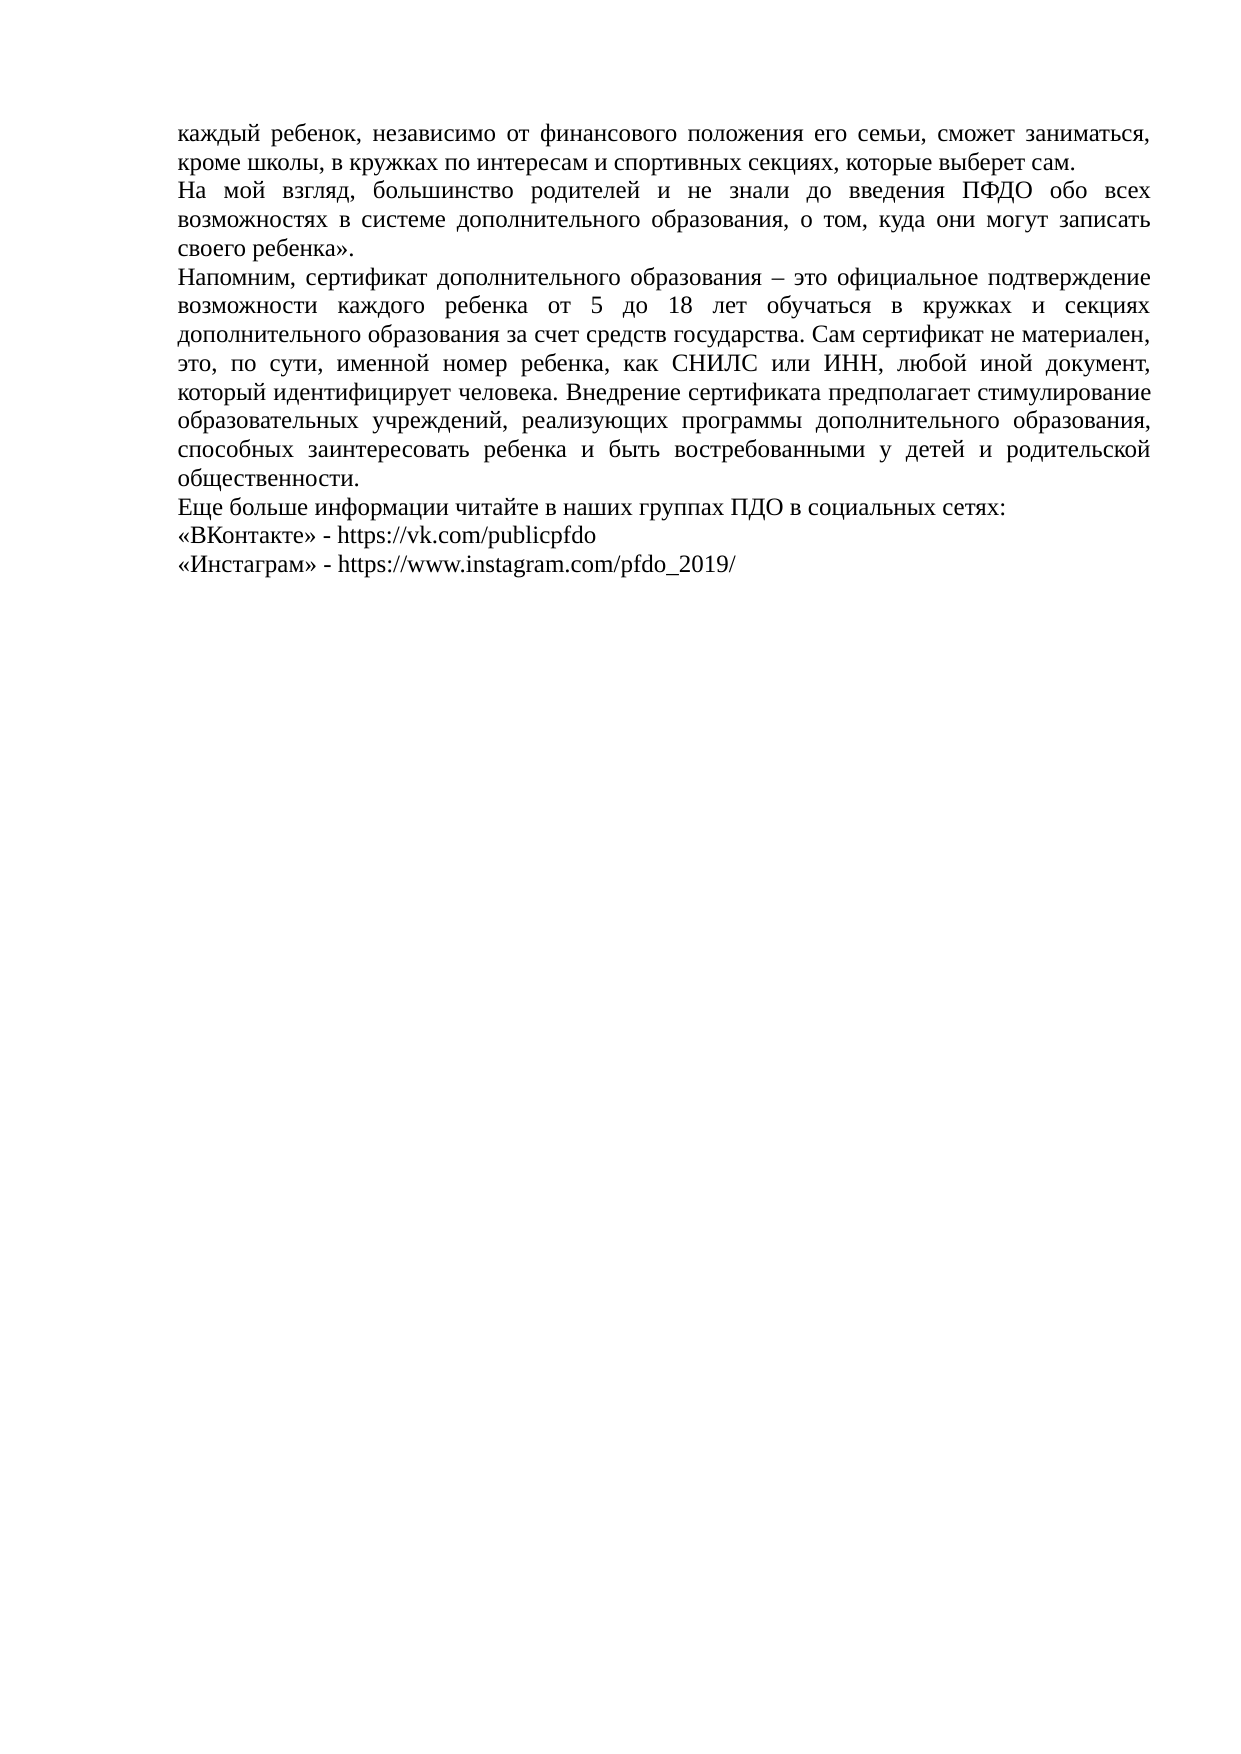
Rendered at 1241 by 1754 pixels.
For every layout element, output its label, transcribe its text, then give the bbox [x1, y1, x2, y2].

text На мой взгляд, большинство родителей и не знали до введения ПФДО обо всех возможностях в системе дополнительного образования, о том, куда они могут записать своего ребенка». [177, 176, 1152, 262]
text «Инстаграм» - https://www.instagram.com/pfdo_2019/ [177, 549, 1152, 578]
text каждый ребенок, независимо от финансового положения его семьи, сможет заниматься, кроме школы, в кружках по интересам и спортивных секциях, которые выберет сам. [177, 118, 1152, 176]
text Еще больше информации читайте в наших группах ПДО в социальных сетях: [177, 492, 1152, 521]
text Напомним, сертификат дополнительного образования – это официальное подтверждение возможности каждого ребенка от 5 до 18 лет обучаться в кружках и секциях дополнительного образования за счет средств государства. Сам сертификат не материален, это, по сути, именной номер ребенка, как СНИЛС или ИНН, любой иной документ, который идентифицирует человека. Внедрение сертификата предполагает стимулирование образовательных учреждений, реализующих программы дополнительного образования, способных заинтересовать ребенка и быть востребованными у детей и родительской общественности. [177, 262, 1152, 492]
text «ВКонтакте» - https://vk.com/publicpfdo [177, 521, 1152, 549]
